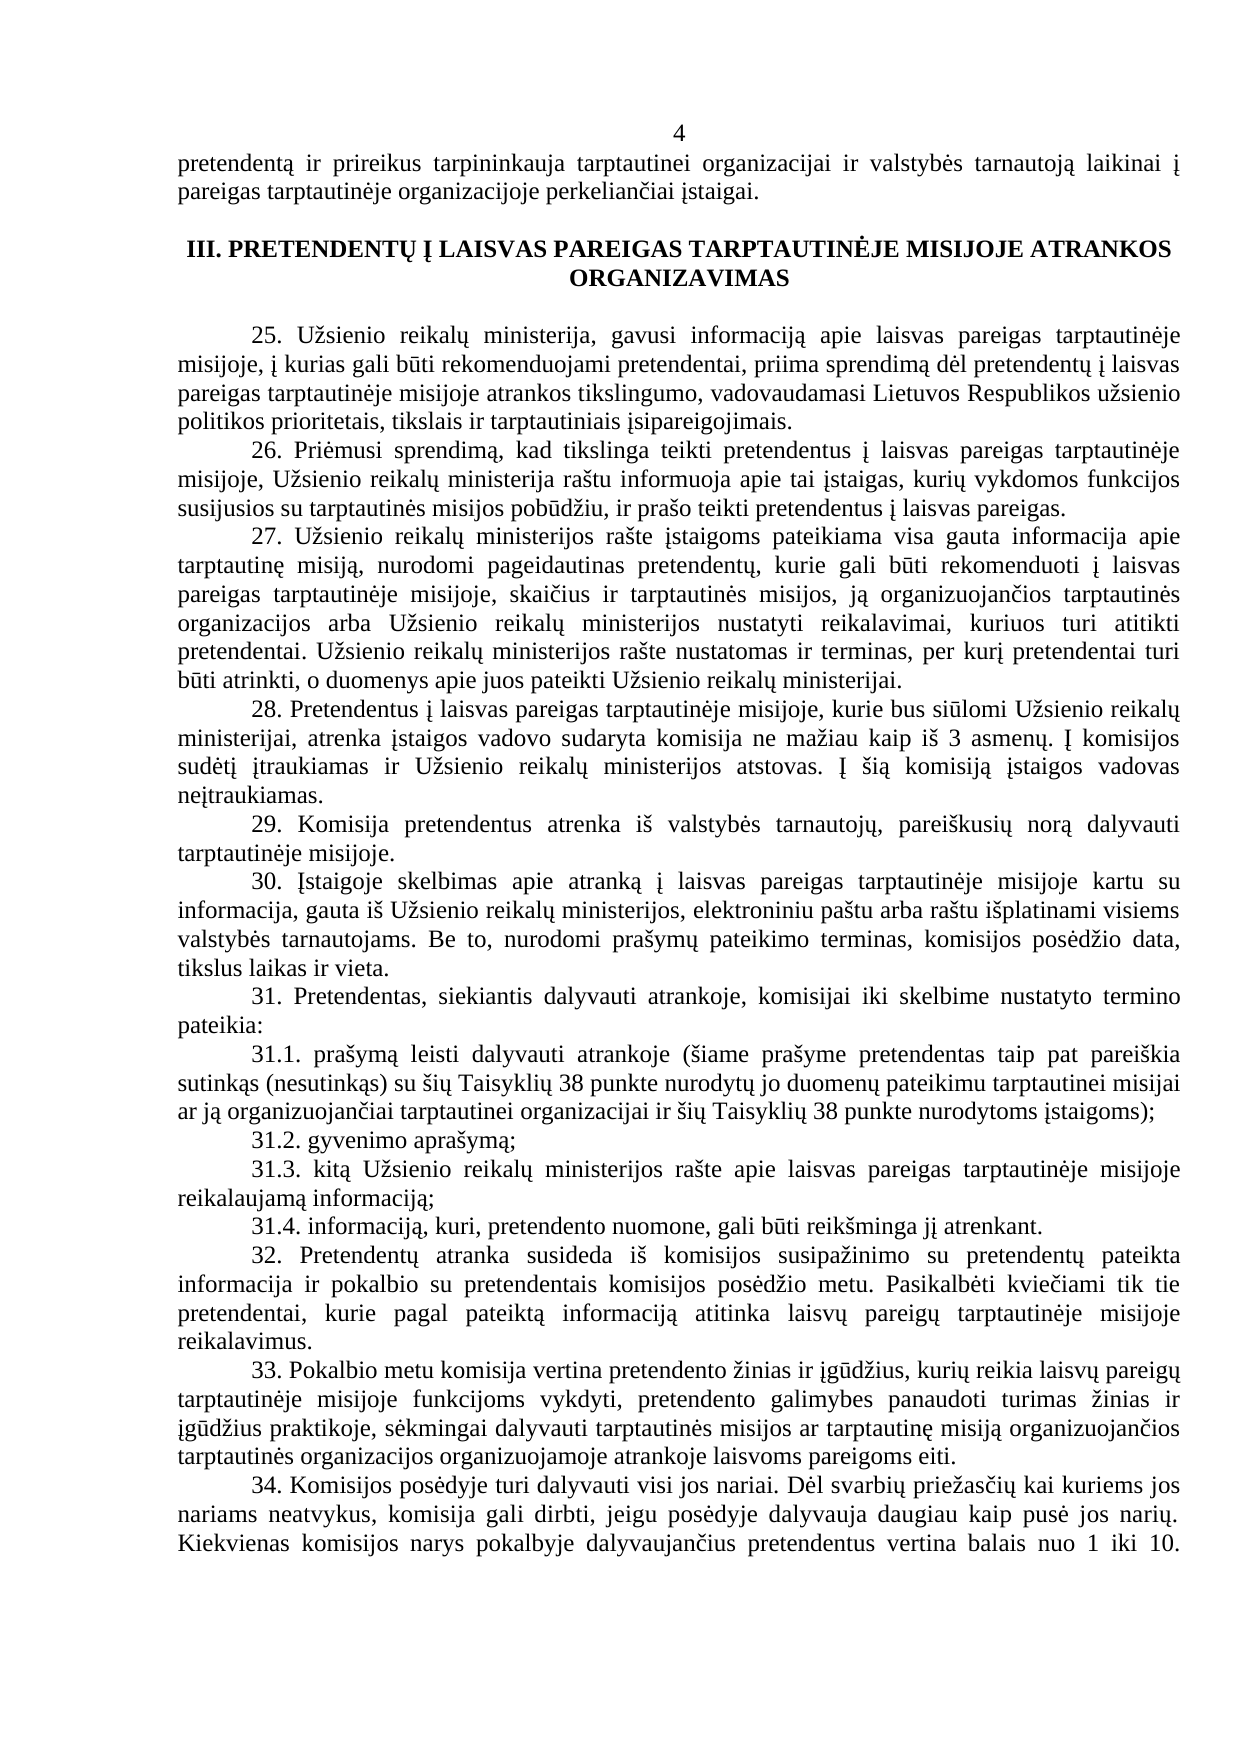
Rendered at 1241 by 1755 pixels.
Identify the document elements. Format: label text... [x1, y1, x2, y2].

text 31.2. gyvenimo aprašymą; [177, 1125, 1181, 1154]
text 30. Įstaigoje skelbimas apie atranką į laisvas pareigas tarptautinėje misijoje kartu su informacija, gauta iš Užsienio reikalų ministerijos, elektroniniu paštu arba raštu išplatinami visiems valstybės tarnautojams. Be to, nurodomi prašymų pateikimo terminas, komisijos posėdžio data, tikslus laikas ir vieta. [177, 866, 1181, 981]
text 33. Pokalbio metu komisija vertina pretendento žinias ir įgūdžius, kurių reikia laisvų pareigų tarptautinėje misijoje funkcijoms vykdyti, pretendento galimybes panaudoti turimas žinias ir įgūdžius praktikoje, sėkmingai dalyvauti tarptautinės misijos ar tarptautinę misiją organizuojančios tarptautinės organizacijos organizuojamoje atrankoje laisvoms pareigoms eiti. [177, 1355, 1181, 1470]
text 31.4. informaciją, kuri, pretendento nuomone, gali būti reikšminga jį atrenkant. [177, 1211, 1181, 1240]
text pretendentą ir prireikus tarpininkauja tarptautinei organizacijai ir valstybės tarnautoją laikinai į pareigas tarptautinėje organizacijoje perkeliančiai įstaigai. [177, 148, 1181, 205]
text 31.3. kitą Užsienio reikalų ministerijos rašte apie laisvas pareigas tarptautinėje misijoje reikalaujamą informaciją; [177, 1154, 1181, 1211]
text 29. Komisija pretendentus atrenka iš valstybės tarnautojų, pareiškusių norą dalyvauti tarptautinėje misijoje. [177, 809, 1181, 866]
text 26. Priėmusi sprendimą, kad tikslinga teikti pretendentus į laisvas pareigas tarptautinėje misijoje, Užsienio reikalų ministerija raštu informuoja apie tai įstaigas, kurių vykdomos funkcijos susijusios su tarptautinės misijos pobūdžiu, ir prašo teikti pretendentus į laisvas pareigas. [177, 435, 1181, 521]
text 31.1. prašymą leisti dalyvauti atrankoje (šiame prašyme pretendentas taip pat pareiškia sutinkąs (nesutinkąs) su šių Taisyklių 38 punkte nurodytų jo duomenų pateikimu tarptautinei misijai ar ją organizuojančiai tarptautinei organizacijai ir šių Taisyklių 38 punkte nurodytoms įstaigoms); [177, 1039, 1181, 1125]
text 31. Pretendentas, siekiantis dalyvauti atrankoje, komisijai iki skelbime nustatyto termino pateikia: [177, 981, 1181, 1039]
text 25. Užsienio reikalų ministerija, gavusi informaciją apie laisvas pareigas tarptautinėje misijoje, į kurias gali būti rekomenduojami pretendentai, priima sprendimą dėl pretendentų į laisvas pareigas tarptautinėje misijoje atrankos tikslingumo, vadovaudamasi Lietuvos Respublikos užsienio politikos prioritetais, tikslais ir tarptautiniais įsipareigojimais. [177, 320, 1181, 435]
text 32. Pretendentų atranka susideda iš komisijos susipažinimo su pretendentų pateikta informacija ir pokalbio su pretendentais komisijos posėdžio metu. Pasikalbėti kviečiami tik tie pretendentai, kurie pagal pateiktą informaciją atitinka laisvų pareigų tarptautinėje misijoje reikalavimus. [177, 1240, 1181, 1355]
text 28. Pretendentus į laisvas pareigas tarptautinėje misijoje, kurie bus siūlomi Užsienio reikalų ministerijai, atrenka įstaigos vadovo sudaryta komisija ne mažiau kaip iš 3 asmenų. Į komisijos sudėtį įtraukiamas ir Užsienio reikalų ministerijos atstovas. Į šią komisiją įstaigos vadovas neįtraukiamas. [177, 694, 1181, 809]
text 27. Užsienio reikalų ministerijos rašte įstaigoms pateikiama visa gauta informacija apie tarptautinę misiją, nurodomi pageidautinas pretendentų, kurie gali būti rekomenduoti į laisvas pareigas tarptautinėje misijoje, skaičius ir tarptautinės misijos, ją organizuojančios tarptautinės organizacijos arba Užsienio reikalų ministerijos nustatyti reikalavimai, kuriuos turi atitikti pretendentai. Užsienio reikalų ministerijos rašte nustatomas ir terminas, per kurį pretendentai turi būti atrinkti, o duomenys apie juos pateikti Užsienio reikalų ministerijai. [177, 521, 1181, 694]
text 34. Komisijos posėdyje turi dalyvauti visi jos nariai. Dėl svarbių priežasčių kai kuriems jos nariams neatvykus, komisija gali dirbti, jeigu posėdyje dalyvauja daugiau kaip pusė jos narių. Kiekvienas komisijos narys pokalbyje dalyvaujančius pretendentus vertina balais nuo 1 iki 10. [177, 1470, 1181, 1556]
text III. PRETENDENTŲ Į LAISVAS PAREIGAS TARPTAUTINĖJE MISIJOJE ATRANKOS ORGANIZAVIMAS [177, 234, 1181, 291]
